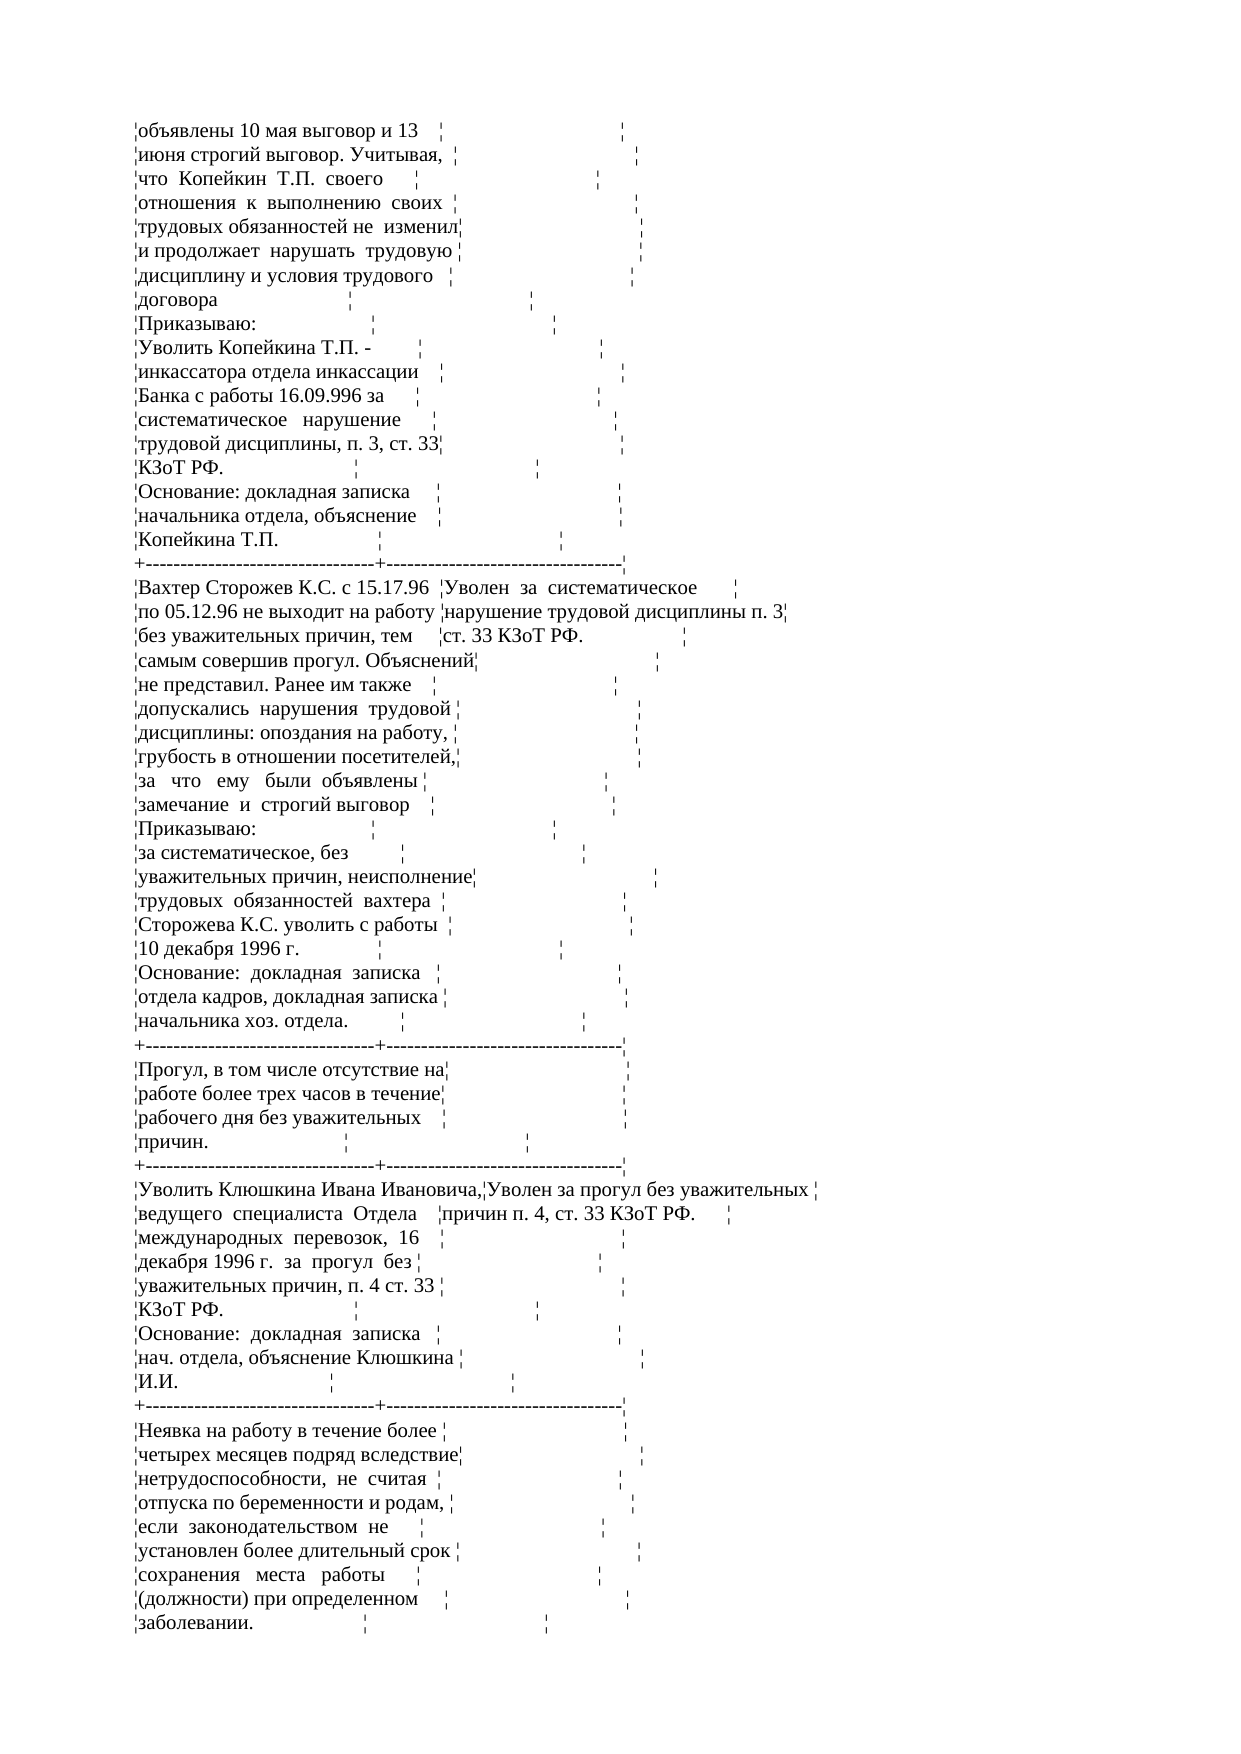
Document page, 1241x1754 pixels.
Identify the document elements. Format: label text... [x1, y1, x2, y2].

text ¦дисциплину и условия трудового ¦ ¦ [118, 262, 1122, 287]
text ¦Основание: докладная записка ¦ ¦ [118, 960, 1122, 984]
text ¦Сторожева К.С. уволить с работы ¦ ¦ [118, 912, 1122, 936]
text ¦по 05.12.96 не выходит на работу ¦нарушение трудовой дисциплины п. 3¦ [118, 599, 1122, 623]
text ¦договора ¦ ¦ [118, 287, 1122, 311]
text ¦без уважительных причин, тем ¦ст. 33 КЗоТ РФ. ¦ [118, 623, 1122, 647]
text ¦рабочего дня без уважительных ¦ ¦ [118, 1105, 1122, 1129]
text ¦трудовой дисциплины, п. 3, ст. 33¦ ¦ [118, 431, 1122, 455]
text ¦трудовых обязанностей не изменил¦ ¦ [118, 214, 1122, 238]
text ¦что Копейкин Т.П. своего ¦ ¦ [118, 166, 1122, 190]
text ¦Основание: докладная записка ¦ ¦ [118, 1321, 1122, 1345]
text ¦допускались нарушения трудовой ¦ ¦ [118, 696, 1122, 720]
text ¦и продолжает нарушать трудовую ¦ ¦ [118, 238, 1122, 262]
text ¦(должности) при определенном ¦ ¦ [118, 1586, 1122, 1610]
text ¦Копейкина Т.П. ¦ ¦ [118, 527, 1122, 551]
text ¦не представил. Ранее им также ¦ ¦ [118, 672, 1122, 696]
text ¦уважительных причин, неисполнение¦ ¦ [118, 864, 1122, 888]
text ¦четырех месяцев подряд вследствие¦ ¦ [118, 1442, 1122, 1466]
text ¦Основание: докладная записка ¦ ¦ [118, 479, 1122, 503]
text ¦систематическое нарушение ¦ ¦ [118, 407, 1122, 431]
text ¦объявлены 10 мая выговор и 13 ¦ ¦ [118, 118, 1122, 142]
text ¦Банка с работы 16.09.996 за ¦ ¦ [118, 383, 1122, 407]
text ¦отношения к выполнению своих ¦ ¦ [118, 190, 1122, 214]
text +---------------------------------+----------------------------------¦ [118, 1393, 1122, 1417]
text ¦нач. отдела, объяснение Клюшкина ¦ ¦ [118, 1345, 1122, 1369]
text ¦дисциплины: опоздания на работу, ¦ ¦ [118, 720, 1122, 744]
text ¦Вахтер Сторожев К.С. с 15.17.96 ¦Уволен за систематическое ¦ [118, 575, 1122, 599]
text ¦заболевании. ¦ ¦ [118, 1610, 1122, 1634]
text ¦причин. ¦ ¦ [118, 1129, 1122, 1153]
text ¦Неявка на работу в течение более ¦ ¦ [118, 1417, 1122, 1442]
text ¦если законодательством не ¦ ¦ [118, 1514, 1122, 1538]
text +---------------------------------+----------------------------------¦ [118, 551, 1122, 575]
text ¦КЗоТ РФ. ¦ ¦ [118, 455, 1122, 479]
text ¦международных перевозок, 16 ¦ ¦ [118, 1225, 1122, 1249]
text +---------------------------------+----------------------------------¦ [118, 1032, 1122, 1057]
text ¦грубость в отношении посетителей,¦ ¦ [118, 744, 1122, 768]
text ¦И.И. ¦ ¦ [118, 1369, 1122, 1393]
text ¦нетрудоспособности, не считая ¦ ¦ [118, 1466, 1122, 1490]
text ¦июня строгий выговор. Учитывая, ¦ ¦ [118, 142, 1122, 166]
text ¦Уволить Клюшкина Ивана Ивановича,¦Уволен за прогул без уважительных ¦ [118, 1177, 1122, 1201]
text ¦за что ему были объявлены ¦ ¦ [118, 768, 1122, 792]
text ¦за систематическое, без ¦ ¦ [118, 840, 1122, 864]
text ¦замечание и строгий выговор ¦ ¦ [118, 792, 1122, 816]
text ¦трудовых обязанностей вахтера ¦ ¦ [118, 888, 1122, 912]
text ¦самым совершив прогул. Объяснений¦ ¦ [118, 647, 1122, 672]
text ¦Прогул, в том числе отсутствие на¦ ¦ [118, 1057, 1122, 1081]
text ¦Приказываю: ¦ ¦ [118, 311, 1122, 335]
text ¦10 декабря 1996 г. ¦ ¦ [118, 936, 1122, 960]
text ¦декабря 1996 г. за прогул без ¦ ¦ [118, 1249, 1122, 1273]
text ¦уважительных причин, п. 4 ст. 33 ¦ ¦ [118, 1273, 1122, 1297]
text ¦ведущего специалиста Отдела ¦причин п. 4, ст. 33 КЗоТ РФ. ¦ [118, 1201, 1122, 1225]
text ¦установлен более длительный срок ¦ ¦ [118, 1538, 1122, 1562]
text ¦Приказываю: ¦ ¦ [118, 816, 1122, 840]
text ¦сохранения места работы ¦ ¦ [118, 1562, 1122, 1586]
text ¦начальника хоз. отдела. ¦ ¦ [118, 1008, 1122, 1032]
text +---------------------------------+----------------------------------¦ [118, 1153, 1122, 1177]
text ¦Уволить Копейкина Т.П. - ¦ ¦ [118, 335, 1122, 359]
text ¦инкассатора отдела инкассации ¦ ¦ [118, 359, 1122, 383]
text ¦отдела кадров, докладная записка ¦ ¦ [118, 984, 1122, 1008]
text ¦начальника отдела, объяснение ¦ ¦ [118, 503, 1122, 527]
text ¦КЗоТ РФ. ¦ ¦ [118, 1297, 1122, 1321]
text ¦работе более трех часов в течение¦ ¦ [118, 1081, 1122, 1105]
text ¦отпуска по беременности и родам, ¦ ¦ [118, 1490, 1122, 1514]
